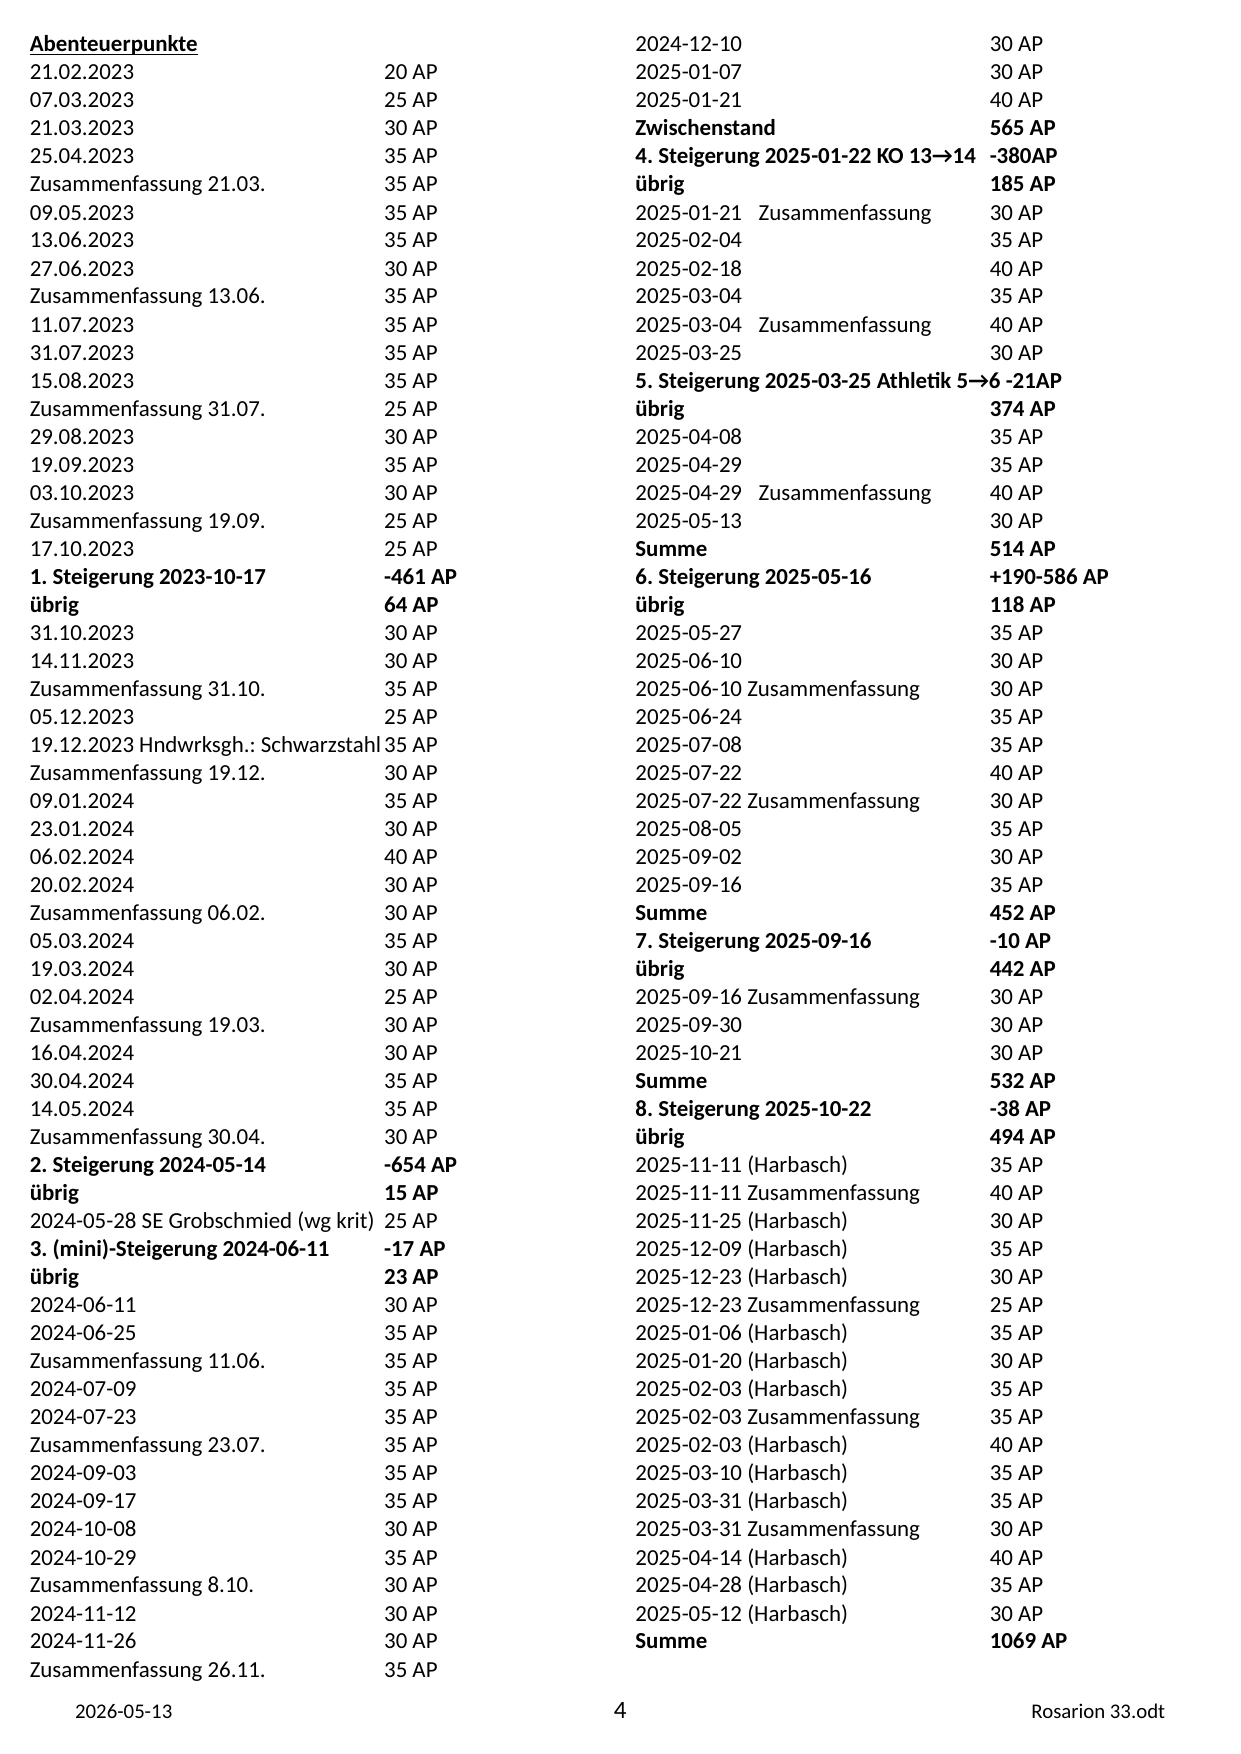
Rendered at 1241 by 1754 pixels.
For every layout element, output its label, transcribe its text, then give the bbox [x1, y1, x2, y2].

text Abenteuerpunkte 21.02.2023 20 AP 07.03.2023 25 AP 21.03.2023 30 AP 25.04.2023 35 AP Zusammenfassung 21.03. 35 AP 09.05.2023 35 AP 13.06.2023 35 AP 27.06.2023 30 AP Zusammenfassung 13.06. 35 AP 11.07.2023 35 AP 31.07.2023 35 AP 15.08.2023 35 AP Zusammenfassung 31.07. 25 AP 29.08.2023 30 AP 19.09.2023 35 AP 03.10.2023 30 AP Zusammenfassung 19.09. 25 AP 17.10.2023 25 AP 1. Steigerung 2023-10-17 -461 AP übrig 64 AP 31.10.2023 30 AP 14.11.2023 30 AP Zusammenfassung 31.10. 35 AP 05.12.2023 25 AP 19.12.2023 Hndwrksgh.: Schwarzstahl 35 AP Zusammenfassung 19.12. 30 AP 09.01.2024 35 AP 23.01.2024 30 AP 06.02.2024 40 AP 20.02.2024 30 AP Zusammenfassung 06.02. 30 AP 05.03.2024 35 AP 19.03.2024 30 AP 02.04.2024 25 AP Zusammenfassung 19.03. 30 AP 16.04.2024 30 AP 30.04.2024 35 AP 14.05.2024 35 AP Zusammenfassung 30.04. 30 AP 2. Steigerung 2024-05-14 -654 AP übrig 15 AP 2024-05-28 SE Grobschmied (wg krit) 25 AP 3. (mini)-Steigerung 2024-06-11 -17 AP übrig 23 AP 2024-06-11 30 AP 2024-06-25 35 AP Zusammenfassung 11.06. 35 AP 2024-07-09 35 AP 2024-07-23 35 AP Zusammenfassung 23.07. 35 AP 2024-09-03 35 AP 2024-09-17 35 AP 2024-10-08 30 AP 2024-10-29 35 AP Zusammenfassung 8.10. 30 AP 2024-11-12 30 AP 2024-11-26 30 AP Zusammenfassung 26.11. 35 AP [29, 29, 605, 1683]
text 2024-12-10 30 AP 2025-01-07 30 AP 2025-01-21 40 AP Zwischenstand 565 AP 4. Steigerung 2025-01-22 KO 13→14 -380AP übrig 185 AP 2025-01-21 Zusammenfassung 30 AP 2025-02-04 35 AP 2025-02-18 40 AP 2025-03-04 35 AP 2025-03-04 Zusammenfassung 40 AP 2025-03-25 30 AP 5. Steigerung 2025-03-25 Athletik 5→6 -21AP übrig 374 AP 2025-04-08 35 AP 2025-04-29 35 AP 2025-04-29 Zusammenfassung 40 AP 2025-05-13 30 AP Summe 514 AP 6. Steigerung 2025-05-16 +190-586 AP übrig 118 AP 2025-05-27 35 AP 2025-06-10 30 AP 2025-06-10 Zusammenfassung 30 AP 2025-06-24 35 AP 2025-07-08 35 AP 2025-07-22 40 AP 2025-07-22 Zusammenfassung 30 AP 2025-08-05 35 AP 2025-09-02 30 AP 2025-09-16 35 AP Summe 452 AP 7. Steigerung 2025-09-16 -10 AP übrig 442 AP 2025-09-16 Zusammenfassung 30 AP 2025-09-30 30 AP 2025-10-21 30 AP Summe 532 AP 8. Steigerung 2025-10-22 -38 AP übrig 494 AP 2025-11-11 (Harbasch) 35 AP 2025-11-11 Zusammenfassung 40 AP 2025-11-25 (Harbasch) 30 AP 2025-12-09 (Harbasch) 35 AP 2025-12-23 (Harbasch) 30 AP 2025-12-23 Zusammenfassung 25 AP 2025-01-06 (Harbasch) 35 AP 2025-01-20 (Harbasch) 30 AP 2025-02-03 (Harbasch) 35 AP 2025-02-03 Zusammenfassung 35 AP 2025-02-03 (Harbasch) 40 AP 2025-03-10 (Harbasch) 35 AP 2025-03-31 (Harbasch) 35 AP 2025-03-31 Zusammenfassung 30 AP 2025-04-14 (Harbasch) 40 AP 2025-04-28 (Harbasch) 35 AP 2025-05-12 (Harbasch) 30 AP Summe 1069 AP [635, 29, 1211, 1655]
